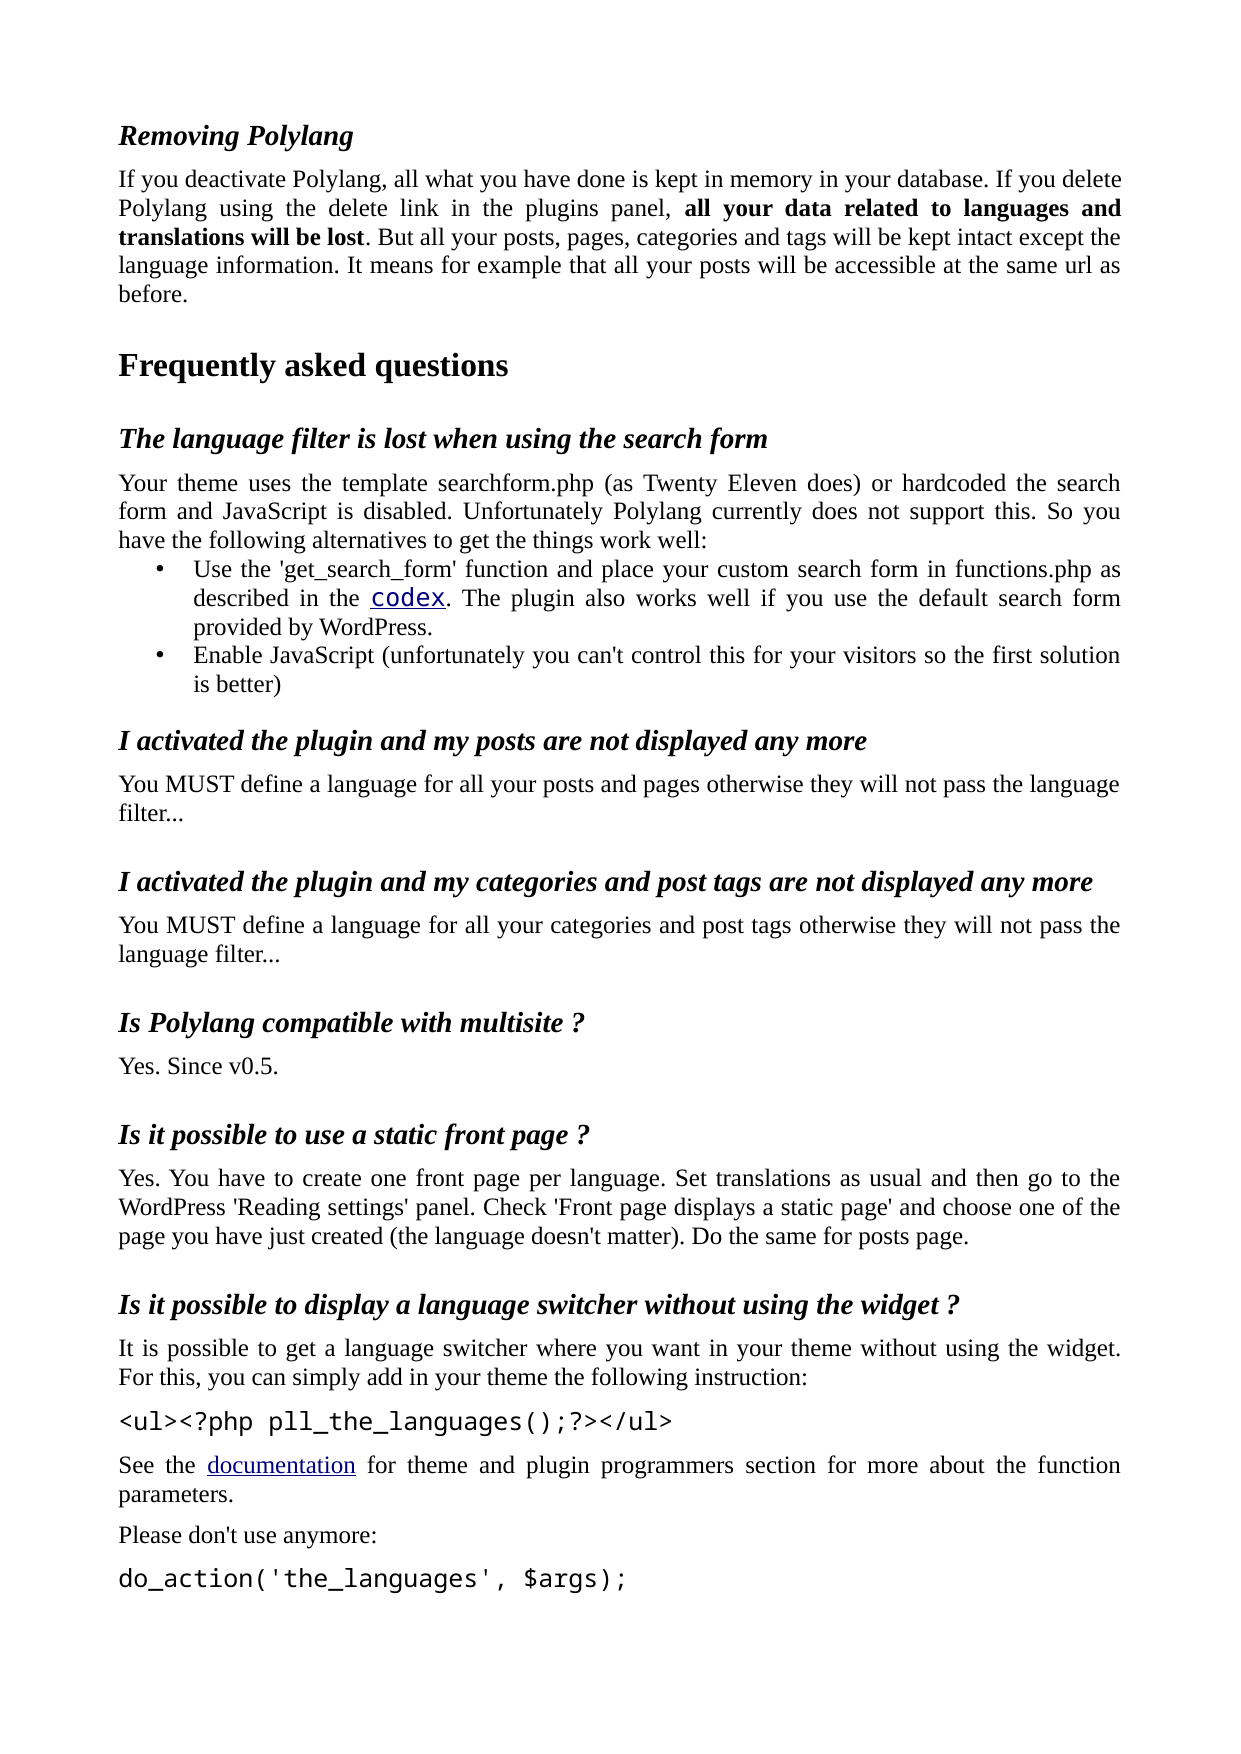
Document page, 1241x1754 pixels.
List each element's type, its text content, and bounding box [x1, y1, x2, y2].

text Your theme uses the template searchform.php (as Twenty Eleven does) or hardcoded the search form and JavaScript is disabled. Unfortunately Polylang currently does not support this. So you have the following alternatives to get the things work well: [118, 468, 1122, 554]
subtitle Is Polylang compatible with multisite ? [118, 1005, 1122, 1039]
text You MUST define a language for all your categories and post tags otherwise they will not pass the language filter... [118, 910, 1122, 968]
text Yes. You have to create one front page per language. Set translations as usual and then go to the WordPress 'Reading settings' panel. Check 'Front page displays a static page' and choose one of the page you have just created (the language doesn't matter). Do the same for posts page. [118, 1163, 1122, 1250]
list Enable JavaScript (unfortunately you can't control this for your visitors so the first solution is better) [156, 641, 1122, 698]
subtitle Is it possible to display a language switcher without using the widget ? [118, 1287, 1122, 1321]
subtitle Removing Polylang [118, 118, 1122, 152]
text do_action('the_languages', $args); [118, 1561, 1122, 1595]
text <ul><?php pll_the_languages();?></ul> [118, 1403, 1122, 1437]
text If you deactivate Polylang, all what you have done is kept in memory in your database. If you delete Polylang using the delete link in the plugins panel, all your data related to languages and translations will be lost. But all your posts, pages, categories and tags will be kept intact except the language information. It means for example that all your posts will be accessible at the same url as before. [118, 164, 1122, 308]
subtitle The language filter is lost when using the search form [118, 422, 1122, 455]
text It is possible to get a language switcher where you want in your theme without using the widget. For this, you can simply add in your theme the following instruction: [118, 1333, 1122, 1391]
subtitle I activated the plugin and my categories and post tags are not displayed any more [118, 864, 1122, 898]
subtitle Is it possible to use a static front page ? [118, 1117, 1122, 1151]
text You MUST define a language for all your posts and pages otherwise they will not pass the language filter... [118, 769, 1122, 827]
list Use the 'get_search_form' function and place your custom search form in functions.php as described in the codex. The plugin also works well if you use the default search form provided by WordPress. [156, 554, 1122, 641]
text Yes. Since v0.5. [118, 1051, 1122, 1080]
text Please don't use anymore: [118, 1520, 1122, 1549]
subtitle Frequently asked questions [118, 345, 1122, 384]
text See the documentation for theme and plugin programmers section for more about the function parameters. [118, 1450, 1122, 1507]
subtitle I activated the plugin and my posts are not displayed any more [118, 723, 1122, 757]
